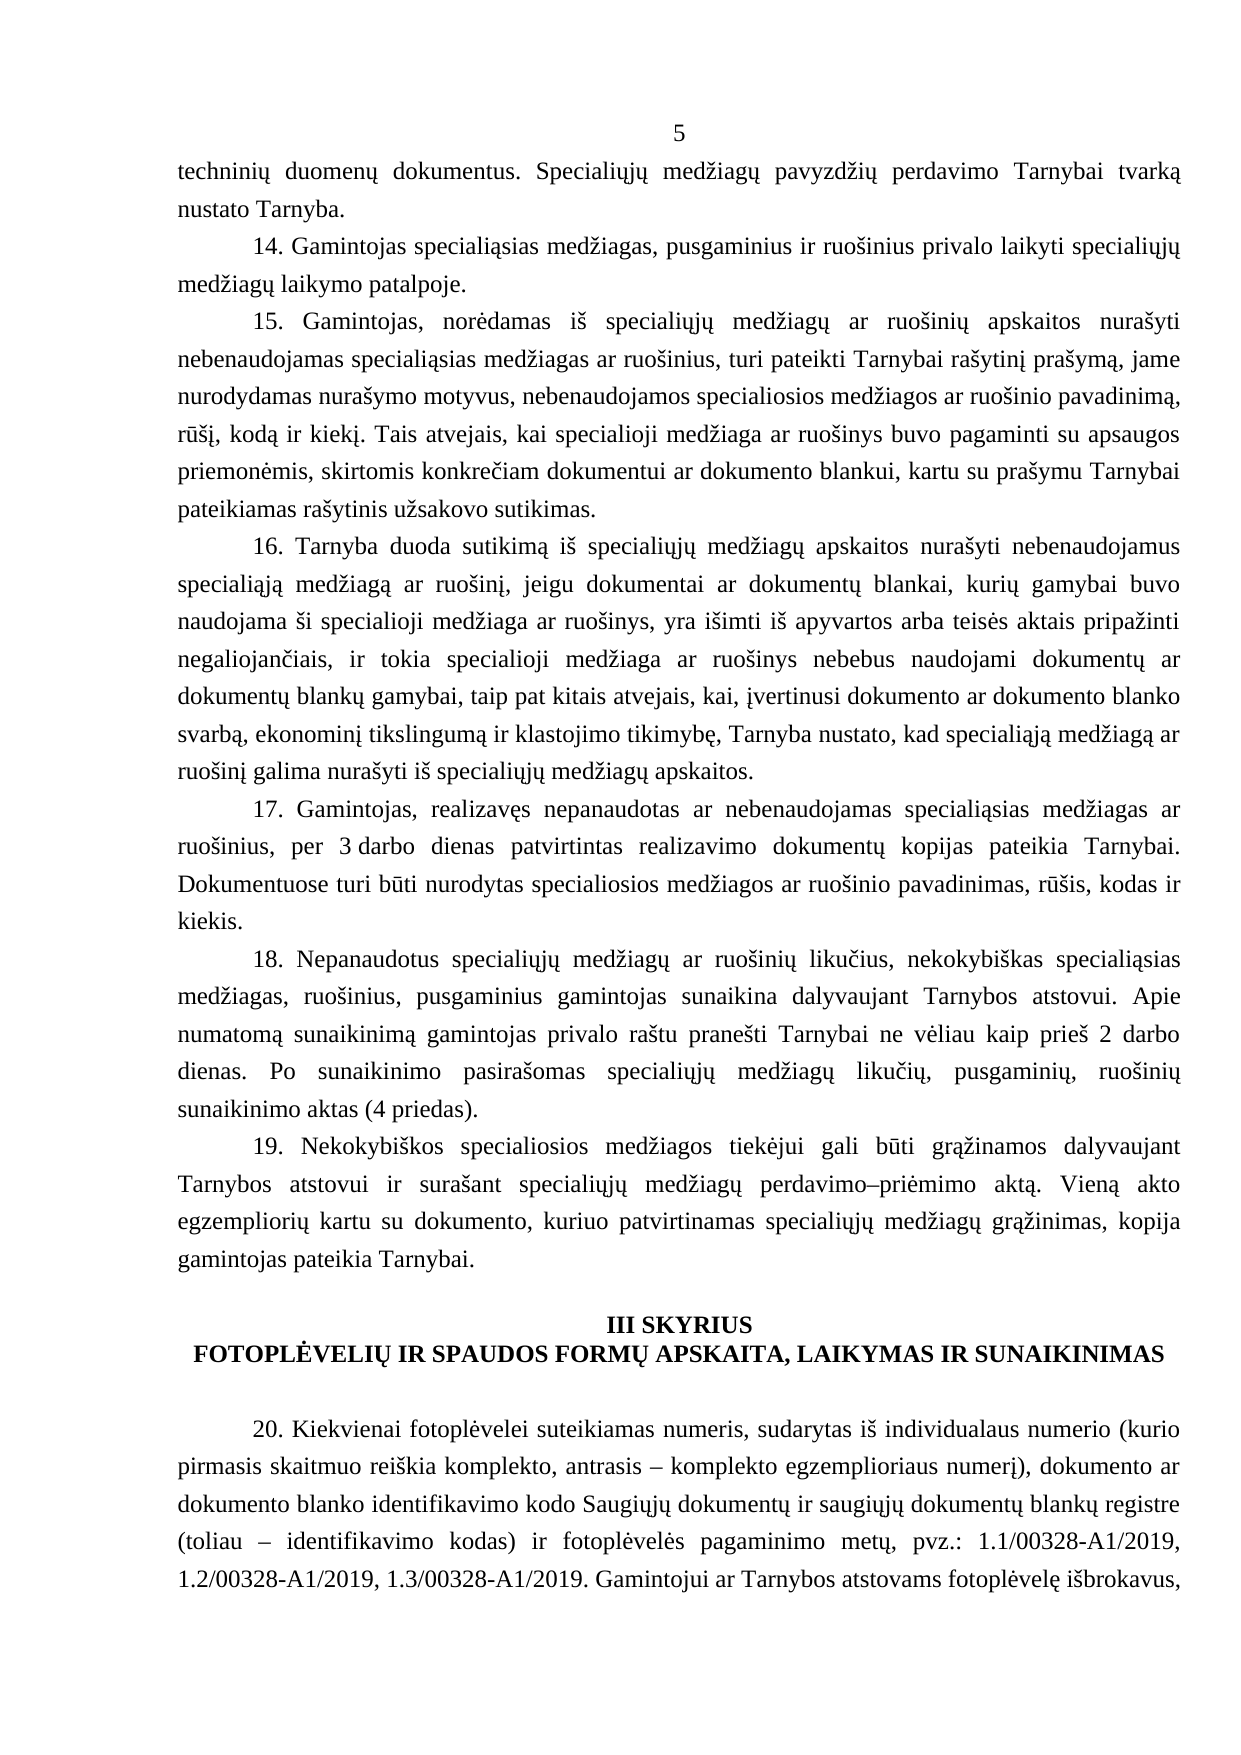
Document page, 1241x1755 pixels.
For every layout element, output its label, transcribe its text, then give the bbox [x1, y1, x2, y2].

text 19. Nekokybiškos specialiosios medžiagos tiekėjui gali būti grąžinamos dalyvaujant Tarnybos atstovui ir surašant specialiųjų medžiagų perdavimo–priėmimo aktą. Vieną akto egzempliorių kartu su dokumento, kuriuo patvirtinamas specialiųjų medžiagų grąžinimas, kopija gamintojas pateikia Tarnybai. [177, 1123, 1181, 1273]
text 16. Tarnyba duoda sutikimą iš specialiųjų medžiagų apskaitos nurašyti nebenaudojamus specialiąją medžiagą ar ruošinį, jeigu dokumentai ar dokumentų blankai, kurių gamybai buvo naudojama ši specialioji medžiaga ar ruošinys, yra išimti iš apyvartos arba teisės aktais pripažinti negaliojančiais, ir tokia specialioji medžiaga ar ruošinys nebebus naudojami dokumentų ar dokumentų blankų gamybai, taip pat kitais atvejais, kai, įvertinusi dokumento ar dokumento blanko svarbą, ekonominį tikslingumą ir klastojimo tikimybę, Tarnyba nustato, kad specialiąją medžiagą ar ruošinį galima nurašyti iš specialiųjų medžiagų apskaitos. [177, 523, 1181, 785]
text iii SKYRIUS [177, 1310, 1181, 1339]
text 17. Gamintojas, realizavęs nepanaudotas ar nebenaudojamas specialiąsias medžiagas ar ruošinius, per 3 darbo dienas patvirtintas realizavimo dokumentų kopijas pateikia Tarnybai. Dokumentuose turi būti nurodytas specialiosios medžiagos ar ruošinio pavadinimas, rūšis, kodas ir kiekis. [177, 785, 1181, 935]
text FOTOPLĖVELIŲ IR SPAUDOS FORMŲ APSKAITA, LAIKYMAS ir sunaikinimas [177, 1339, 1181, 1368]
text 20. Kiekvienai fotoplėvelei suteikiamas numeris, sudarytas iš individualaus numerio (kurio pirmasis skaitmuo reiškia komplekto, antrasis – komplekto egzemplioriaus numerį), dokumento ar dokumento blanko identifikavimo kodo Saugiųjų dokumentų ir saugiųjų dokumentų blankų registre (toliau – identifikavimo kodas) ir fotoplėvelės pagaminimo metų, pvz.: 1.1/00328-A1/2019, 1.2/00328-A1/2019, 1.3/00328-A1/2019. Gamintojui ar Tarnybos atstovams fotoplėvelę išbrokavus, [177, 1405, 1181, 1593]
text 14. Gamintojas specialiąsias medžiagas, pusgaminius ir ruošinius privalo laikyti specialiųjų medžiagų laikymo patalpoje. [177, 223, 1181, 298]
text techninių duomenų dokumentus. Specialiųjų medžiagų pavyzdžių perdavimo Tarnybai tvarką nustato Tarnyba. [177, 148, 1181, 223]
text 15. Gamintojas, norėdamas iš specialiųjų medžiagų ar ruošinių apskaitos nurašyti nebenaudojamas specialiąsias medžiagas ar ruošinius, turi pateikti Tarnybai rašytinį prašymą, jame nurodydamas nurašymo motyvus, nebenaudojamos specialiosios medžiagos ar ruošinio pavadinimą, rūšį, kodą ir kiekį. Tais atvejais, kai specialioji medžiaga ar ruošinys buvo pagaminti su apsaugos priemonėmis, skirtomis konkrečiam dokumentui ar dokumento blankui, kartu su prašymu Tarnybai pateikiamas rašytinis užsakovo sutikimas. [177, 298, 1181, 523]
text 18. Nepanaudotus specialiųjų medžiagų ar ruošinių likučius, nekokybiškas specialiąsias medžiagas, ruošinius, pusgaminius gamintojas sunaikina dalyvaujant Tarnybos atstovui. Apie numatomą sunaikinimą gamintojas privalo raštu pranešti Tarnybai ne vėliau kaip prieš 2 darbo dienas. Po sunaikinimo pasirašomas specialiųjų medžiagų likučių, pusgaminių, ruošinių sunaikinimo aktas (4 priedas). [177, 935, 1181, 1123]
